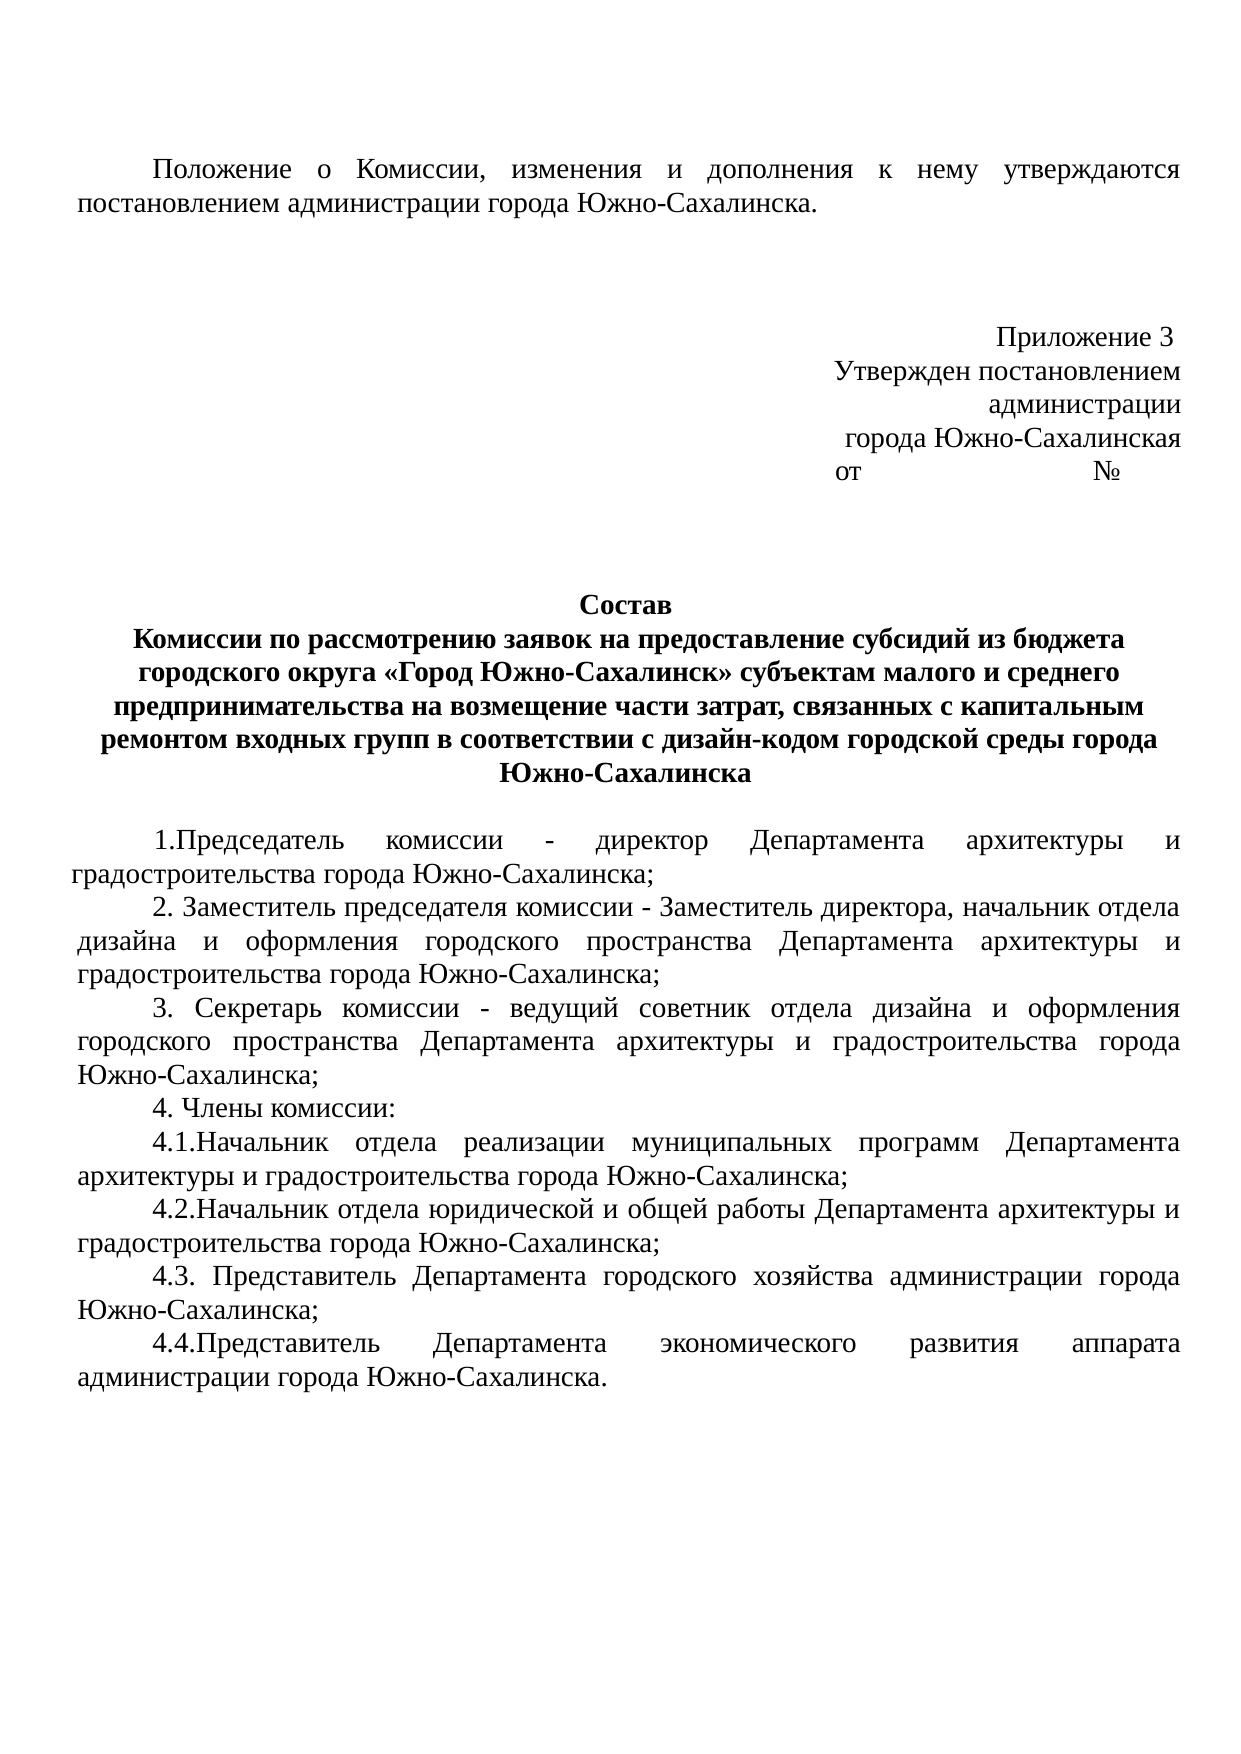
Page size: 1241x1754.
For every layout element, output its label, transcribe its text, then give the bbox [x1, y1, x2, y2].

text 4.3. Представитель Департамента городского хозяйства администрации города Южно-Сахалинска; [77, 1258, 1181, 1326]
text Состав [77, 588, 1181, 621]
text Положение о Комиссии, изменения и дополнения к нему утверждаются постановлением администрации города Южно-Сахалинска. [77, 152, 1181, 219]
text 3. Секретарь комиссии - ведущий советник отдела дизайна и оформления городского пространства Департамента архитектуры и градостроительства города Южно-Сахалинска; [77, 990, 1181, 1091]
text Приложение 3 [77, 319, 1181, 353]
text 4.2.Начальник отдела юридической и общей работы Департамента архитектуры и градостроительства города Южно-Сахалинска; [77, 1191, 1181, 1258]
text 2. Заместитель председателя комиссии - Заместитель директора, начальник отдела дизайна и оформления городского пространства Департамента архитектуры и градостроительства города Южно-Сахалинска; [77, 889, 1181, 990]
text города Южно-Сахалинская [77, 420, 1181, 453]
text 4. Члены комиссии: [77, 1091, 1181, 1124]
text администрации [77, 386, 1181, 420]
text 4.1.Начальник отдела реализации муниципальных программ Департамента архитектуры и градостроительства города Южно-Сахалинска; [77, 1124, 1181, 1191]
text 1.Председатель комиссии - директор Департамента архитектуры и градостроительства города Южно-Сахалинска; [71, 822, 1181, 889]
text 4.4.Представитель Департамента экономического развития аппарата администрации города Южно-Сахалинска. [77, 1326, 1181, 1393]
text от № [77, 453, 1181, 487]
text Утвержден постановлением [77, 353, 1181, 386]
text Комиссии по рассмотрению заявок на предоставление субсидий из бюджета городского округа «Город Южно-Сахалинск» субъектам малого и среднего предпринимательства на возмещение части затрат, связанных с капитальным ремонтом входных групп в соответствии с дизайн-кодом городской среды города Южно-Сахалинска [77, 621, 1181, 789]
